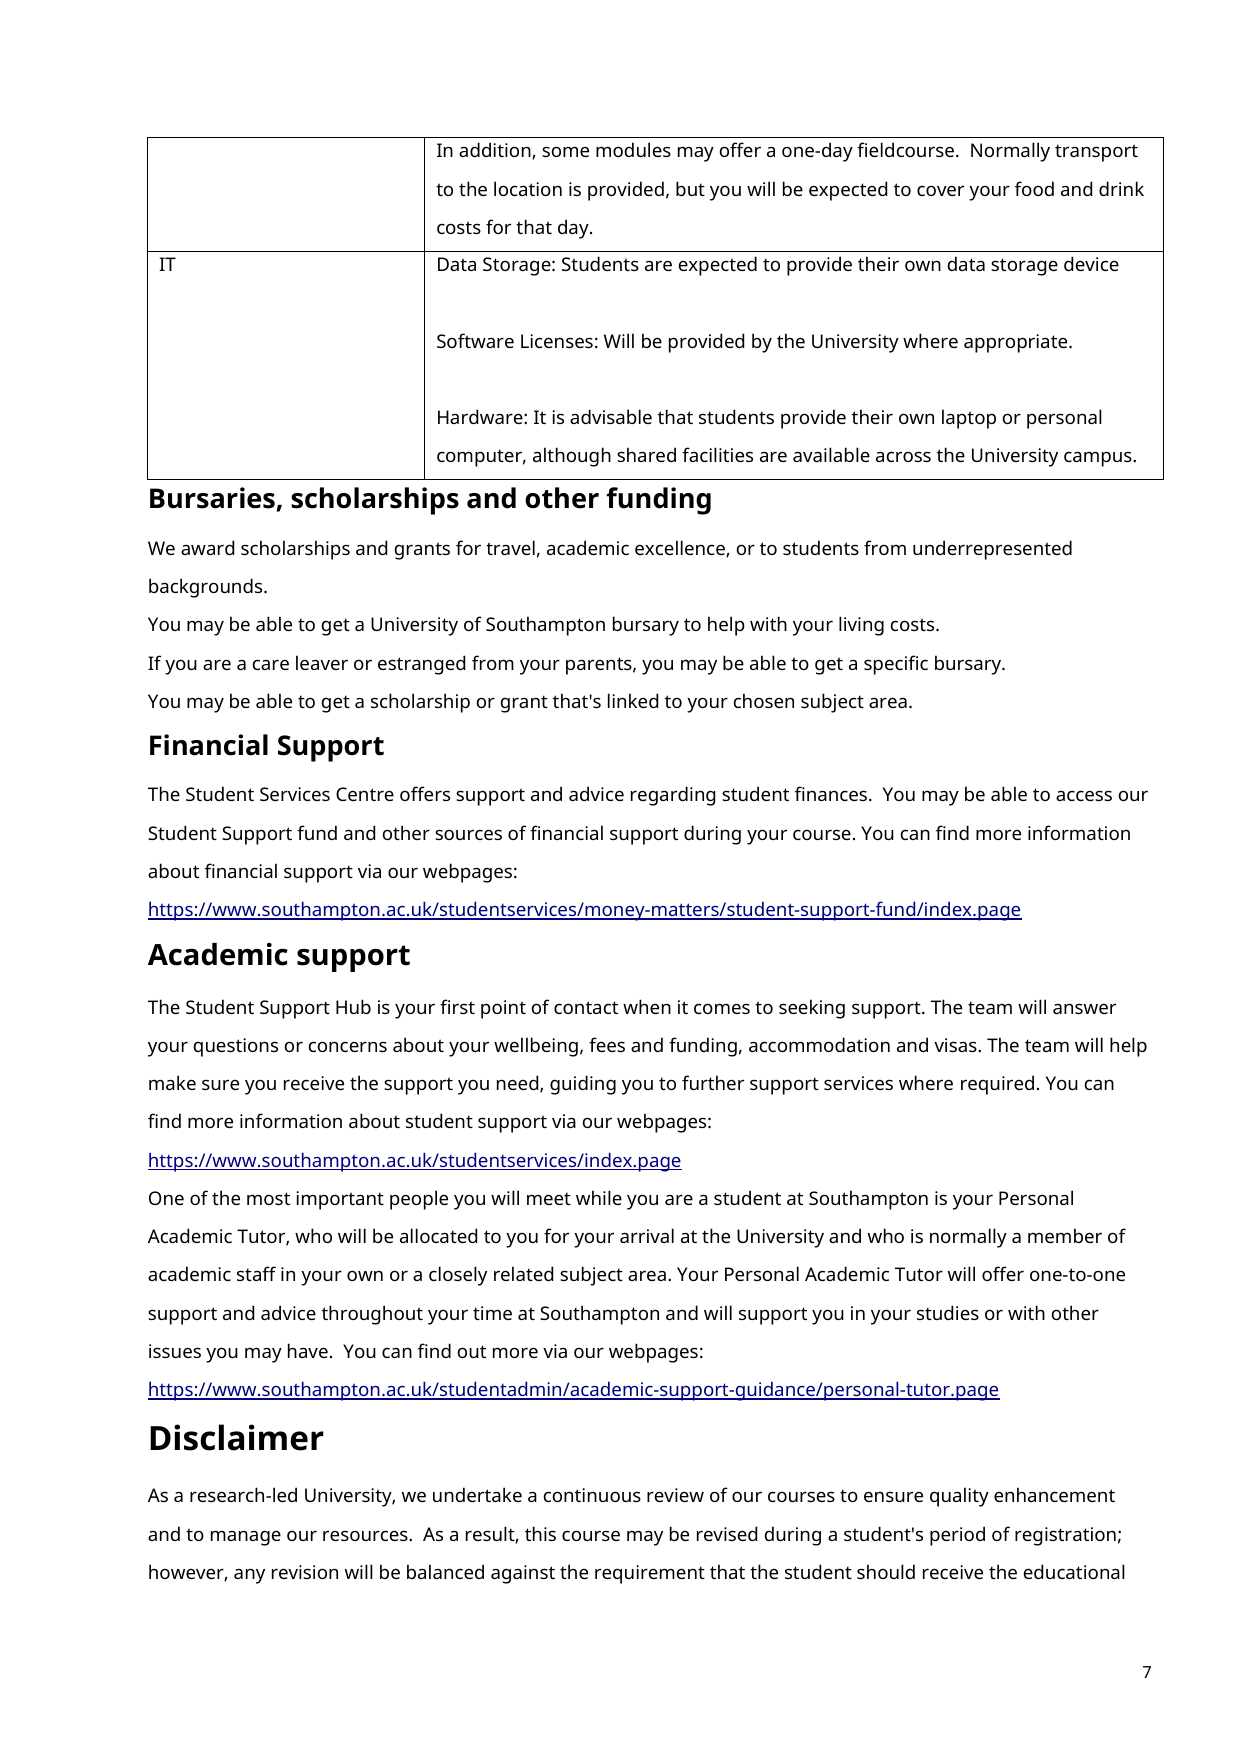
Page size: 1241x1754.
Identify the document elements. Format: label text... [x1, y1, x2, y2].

text https://www.southampton.ac.uk/studentadmin/academic-support-guidance/personal-tutor.page [148, 1376, 1152, 1402]
text You may be able to get a scholarship or grant that's linked to your chosen subject area. [148, 688, 1152, 714]
text The Student Support Hub is your first point of contact when it comes to seeking support. The team will answer your questions or concerns about your wellbeing, fees and funding, accommodation and visas. The team will help make sure you receive the support you need, guiding you to further support services where required. You can find more information about student support via our webpages: [148, 994, 1152, 1134]
text You may be able to get a University of Southampton bursary to help with your living costs. [148, 612, 1152, 637]
subtitle Bursaries, scholarships and other funding [148, 480, 1152, 517]
text As a research-led University, we undertake a continuous review of our courses to ensure quality enhancement and to manage our resources. As a result, this course may be revised during a student's period of registration; however, any revision will be balanced against the requirement that the student should receive the educational [148, 1483, 1152, 1585]
table_cell IT [148, 252, 424, 479]
table_cell Data Storage: Students are expected to provide their own data storage device Software Licenses: Will be provided by the University where appropriate. Hardware: It is advisable that students provide their own laptop or personal computer, although shared facilities are available across the University campus. [425, 252, 1163, 479]
subtitle Disclaimer [148, 1415, 1152, 1460]
table_cell [148, 138, 424, 251]
text The Student Services Centre offers support and advice regarding student finances. You may be able to access our Student Support fund and other sources of financial support during your course. You can find more information about financial support via our webpages: https://www.southampton.ac.uk/studentservices/money-matters/student-support-fund/index.page [148, 782, 1152, 922]
text One of the most important people you will meet while you are a student at Southampton is your Personal Academic Tutor, who will be allocated to you for your arrival at the University and who is normally a member of academic staff in your own or a closely related subject area. Your Personal Academic Tutor will offer one-to-one support and advice throughout your time at Southampton and will support you in your studies or with other issues you may have. You can find out more via our webpages: [148, 1185, 1152, 1364]
subtitle Financial Support [148, 726, 1152, 763]
text https://www.southampton.ac.uk/studentservices/index.page [148, 1147, 1152, 1173]
text We award scholarships and grants for travel, academic excellence, or to students from underrepresented backgrounds. [148, 535, 1152, 599]
subtitle Academic support [148, 935, 1152, 974]
table_cell In addition, some modules may offer a one-day fieldcourse. Normally transport to the location is provided, but you will be expected to cover your food and drink costs for that day. [425, 138, 1163, 251]
text If you are a care leaver or estranged from your parents, you may be able to get a specific bursary. [148, 650, 1152, 676]
